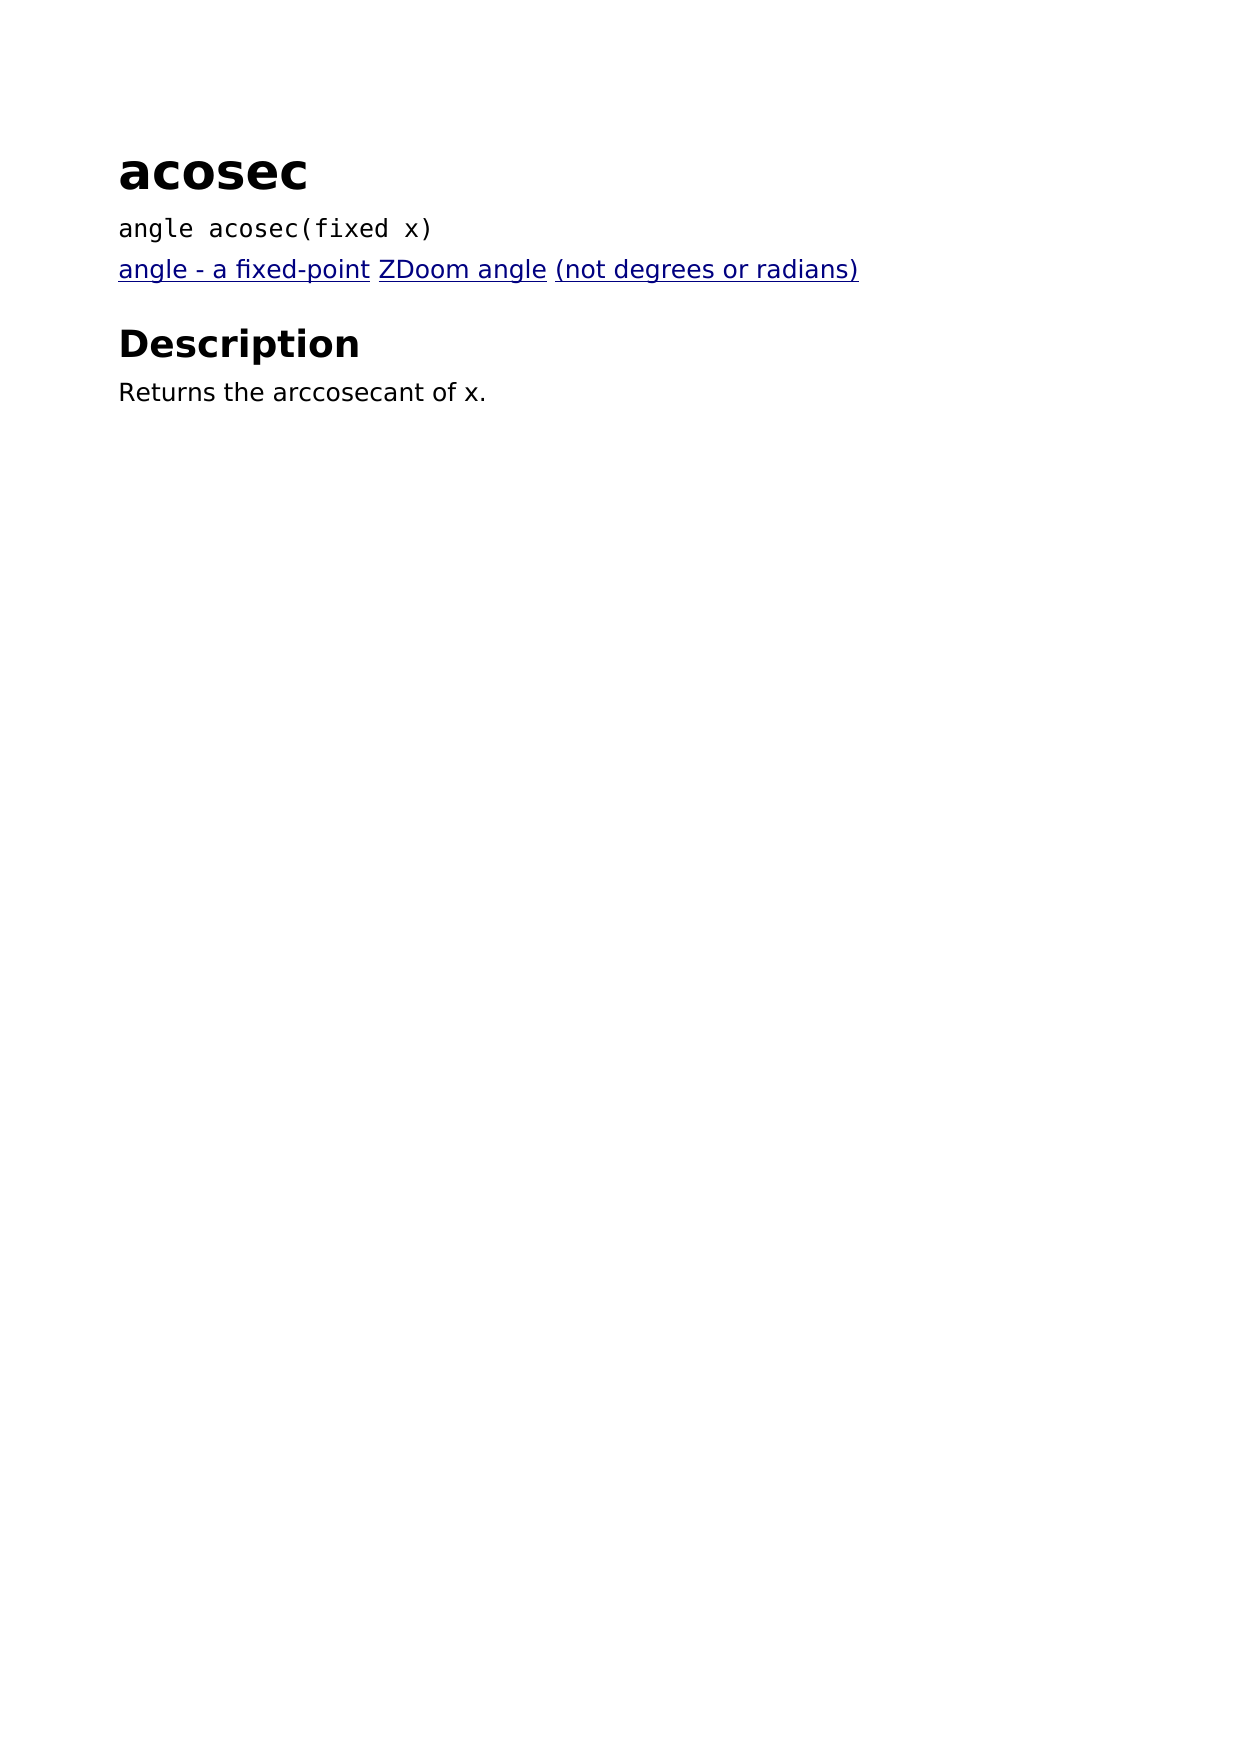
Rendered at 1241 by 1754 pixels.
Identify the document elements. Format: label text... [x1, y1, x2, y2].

text angle - a fixed-point ZDoom angle (not degrees or radians) [118, 256, 1122, 285]
text Returns the arccosecant of x. [118, 378, 1122, 407]
subtitle Description [118, 322, 1122, 366]
subtitle acosec [118, 143, 1122, 201]
text angle acosec(fixed x) [118, 214, 1122, 243]
